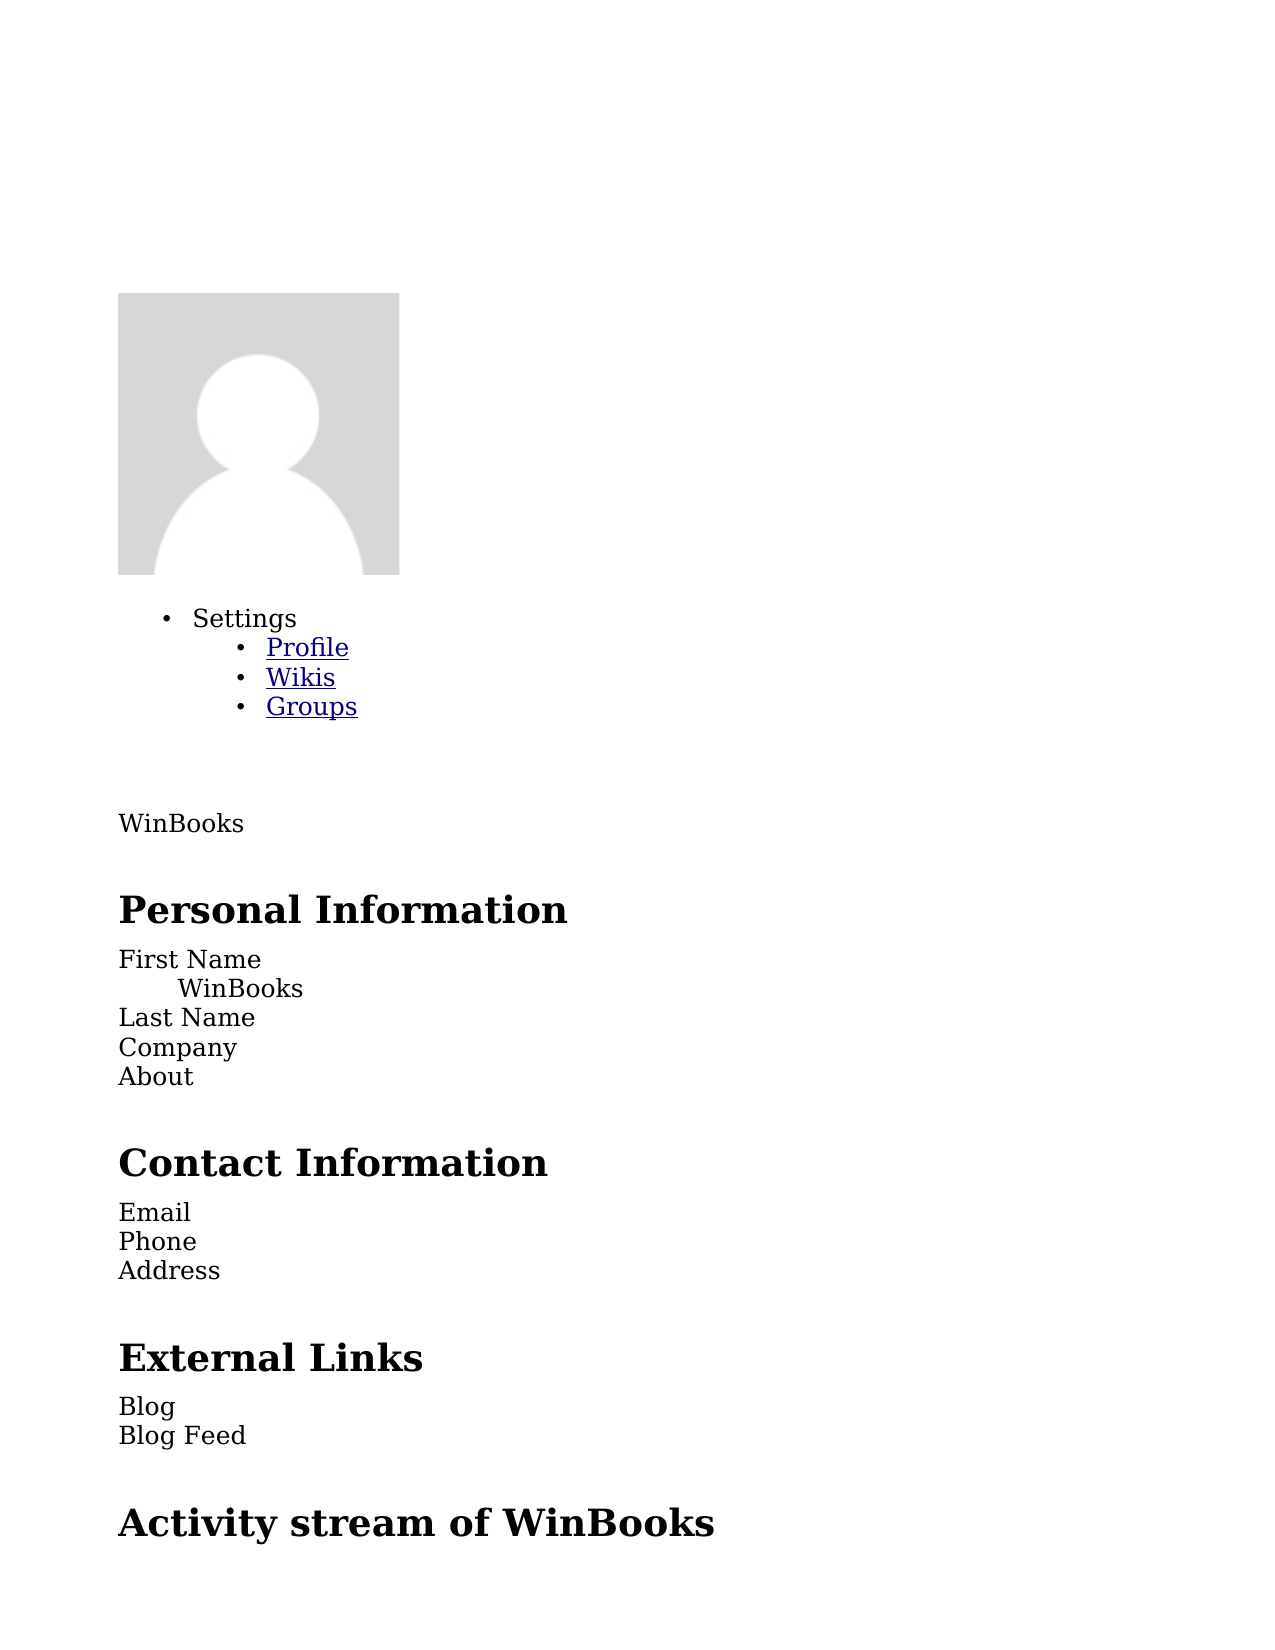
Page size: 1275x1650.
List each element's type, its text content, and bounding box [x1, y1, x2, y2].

subtitle Company [118, 1033, 1216, 1062]
subtitle Address [118, 1256, 1216, 1285]
subtitle Personal Information [118, 889, 1216, 933]
list Groups [236, 692, 1216, 721]
subtitle First Name [118, 945, 1216, 974]
picture [118, 293, 400, 575]
subtitle Last Name [118, 1003, 1216, 1033]
subtitle External Links [118, 1336, 1216, 1380]
subtitle Activity stream of WinBooks [118, 1501, 1216, 1545]
subtitle Email [118, 1198, 1216, 1227]
subtitle Blog Feed [118, 1421, 1216, 1451]
subtitle Blog [118, 1392, 1216, 1421]
list Settings [162, 604, 1216, 633]
text WinBooks [118, 809, 1216, 838]
subtitle Phone [118, 1227, 1216, 1256]
list WinBooks [177, 974, 1216, 1003]
list Wikis [236, 663, 1216, 692]
subtitle Contact Information [118, 1141, 1216, 1185]
list Profile [236, 633, 1216, 663]
subtitle About [118, 1062, 1216, 1091]
